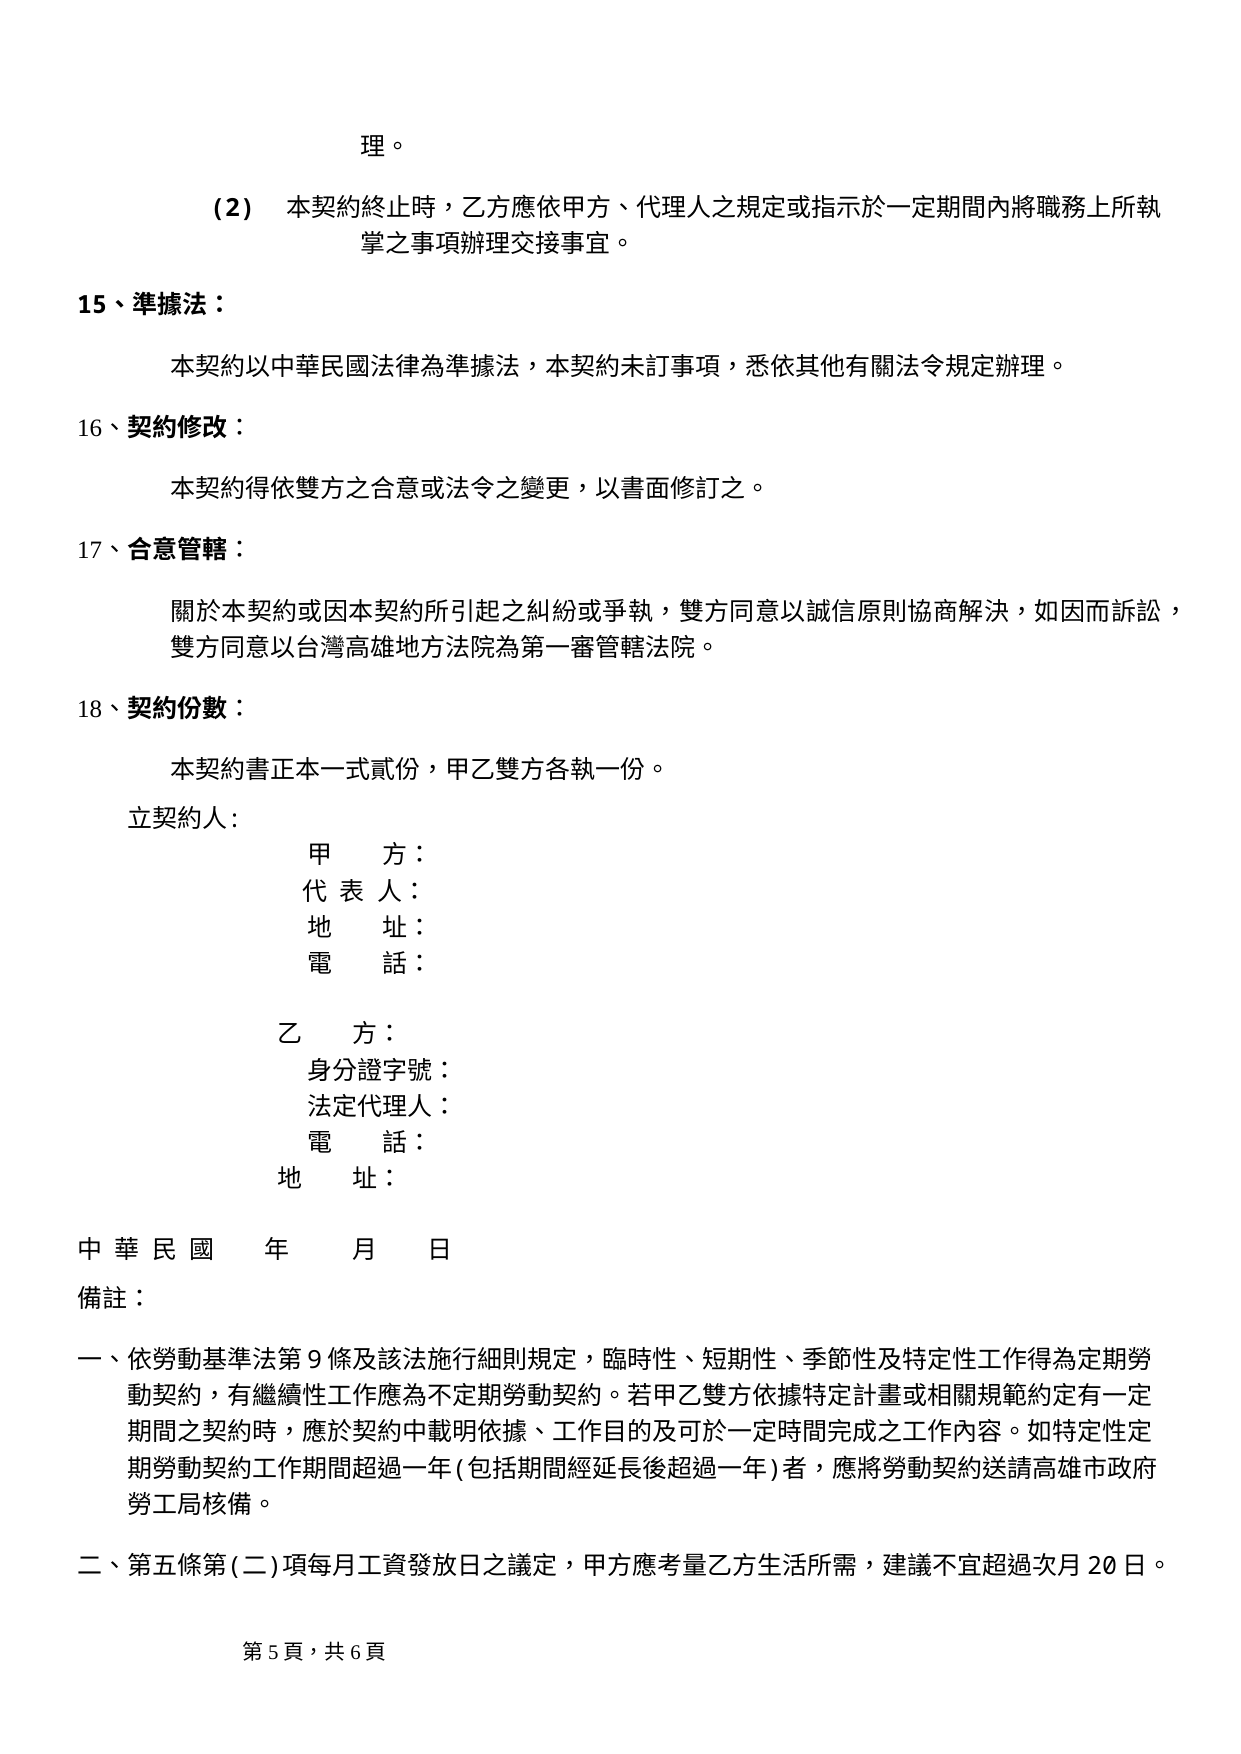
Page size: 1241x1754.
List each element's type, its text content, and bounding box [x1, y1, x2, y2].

text 電 話： [127, 944, 1163, 980]
text 一、依勞動基準法第9條及該法施行細則規定，臨時性、短期性、季節性及特定性工作得為定期勞動契約，有繼續性工作應為不定期勞動契約。若甲乙雙方依據特定計畫或相關規範約定有一定期間之契約時，應於契約中載明依據、工作目的及可於一定時間完成之工作內容。如特定性定期勞動契約工作期間超過一年(包括期間經延長後超過一年)者，應將勞動契約送請高雄市政府勞工局核備。 [77, 1339, 1163, 1521]
text 地 址： [127, 1159, 1163, 1195]
text 中 華 民 國 年 月 日 [77, 1229, 1163, 1266]
list 準據法： [77, 285, 1163, 321]
text 二、第五條第(二)項每月工資發放日之議定，甲方應考量乙方生活所需，建議不宜超過次月20日。 [77, 1546, 1163, 1582]
text 本契約以中華民國法律為準據法，本契約未訂事項，悉依其他有關法令規定辦理。 [171, 346, 1163, 382]
text 本契約得依雙方之合意或法令之變更，以書面修訂之。 [171, 469, 1163, 505]
list 除本契約另有約定外，甲、乙雙方欲終止勞動契約，應依勞動基準法相關規定辦理。 [210, 126, 1163, 162]
text 法定代理人： [127, 1086, 1163, 1123]
text 身分證字號： [127, 1050, 1163, 1086]
text 代 表 人： [127, 871, 1163, 907]
text 關於本契約或因本契約所引起之糾紛或爭執，雙方同意以誠信原則協商解決，如因而訴訟，雙方同意以台灣高雄地方法院為第一審管轄法院。 [171, 591, 1163, 664]
list 合意管轄： [77, 530, 1163, 566]
list 本契約終止時，乙方應依甲方、代理人之規定或指示於一定期間內將職務上所執掌之事項辦理交接事宜。 [210, 187, 1163, 260]
text 地 址： [127, 907, 1163, 944]
text 甲 方： [127, 835, 1163, 871]
text 電 話： [127, 1123, 1163, 1159]
text 備註： [77, 1278, 1163, 1314]
list 契約修改： [77, 407, 1163, 444]
text 立契約人: [127, 799, 1163, 835]
text 乙 方： [127, 1014, 1163, 1050]
list 契約份數： [77, 689, 1163, 725]
text 本契約書正本一式貳份，甲乙雙方各執一份。 [171, 750, 1163, 786]
